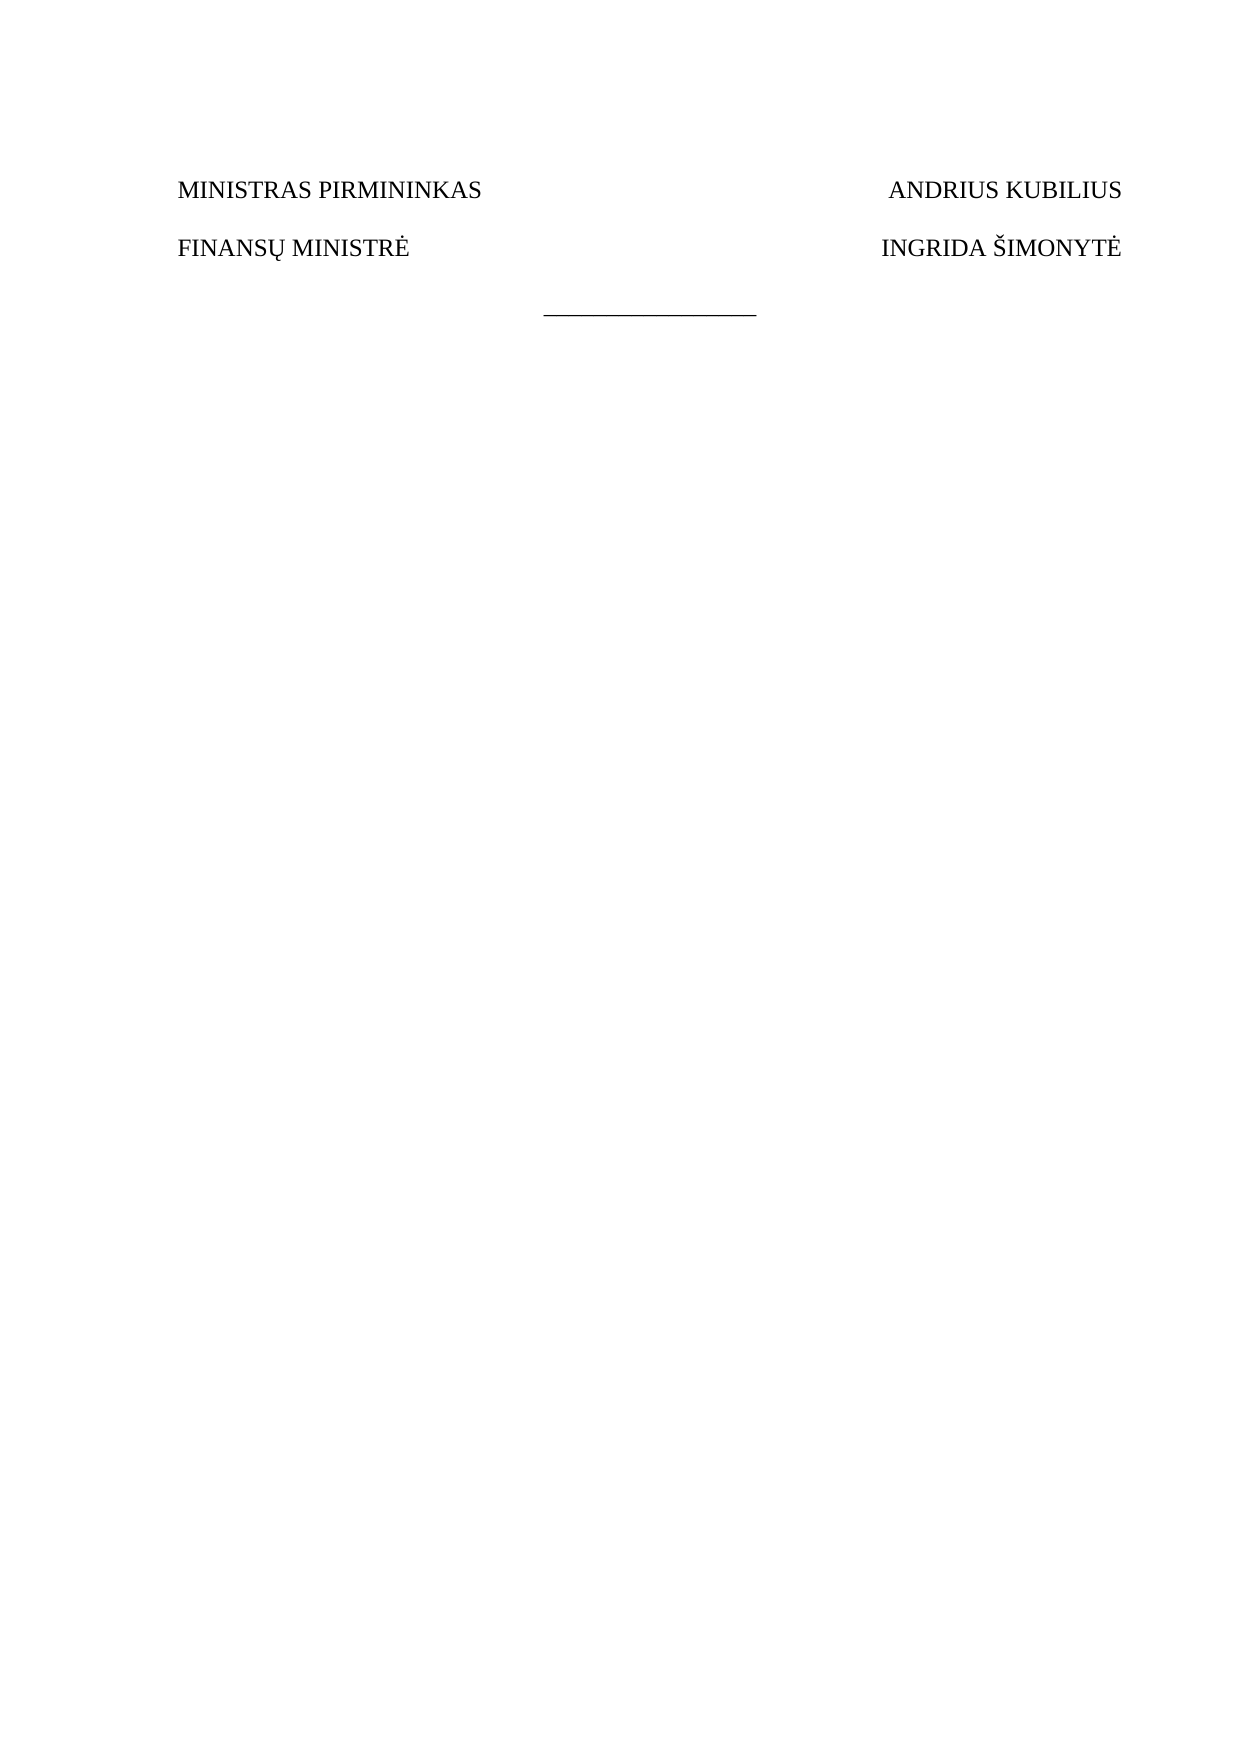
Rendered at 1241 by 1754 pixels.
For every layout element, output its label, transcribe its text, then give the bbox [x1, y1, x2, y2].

text MINISTRAS PIRMININKAS ANDRIUS KUBILIUS [177, 176, 1122, 204]
text _________________ [177, 291, 1122, 319]
text FINANSŲ MINISTRĖ INGRIDA ŠIMONYTĖ [177, 233, 1122, 262]
